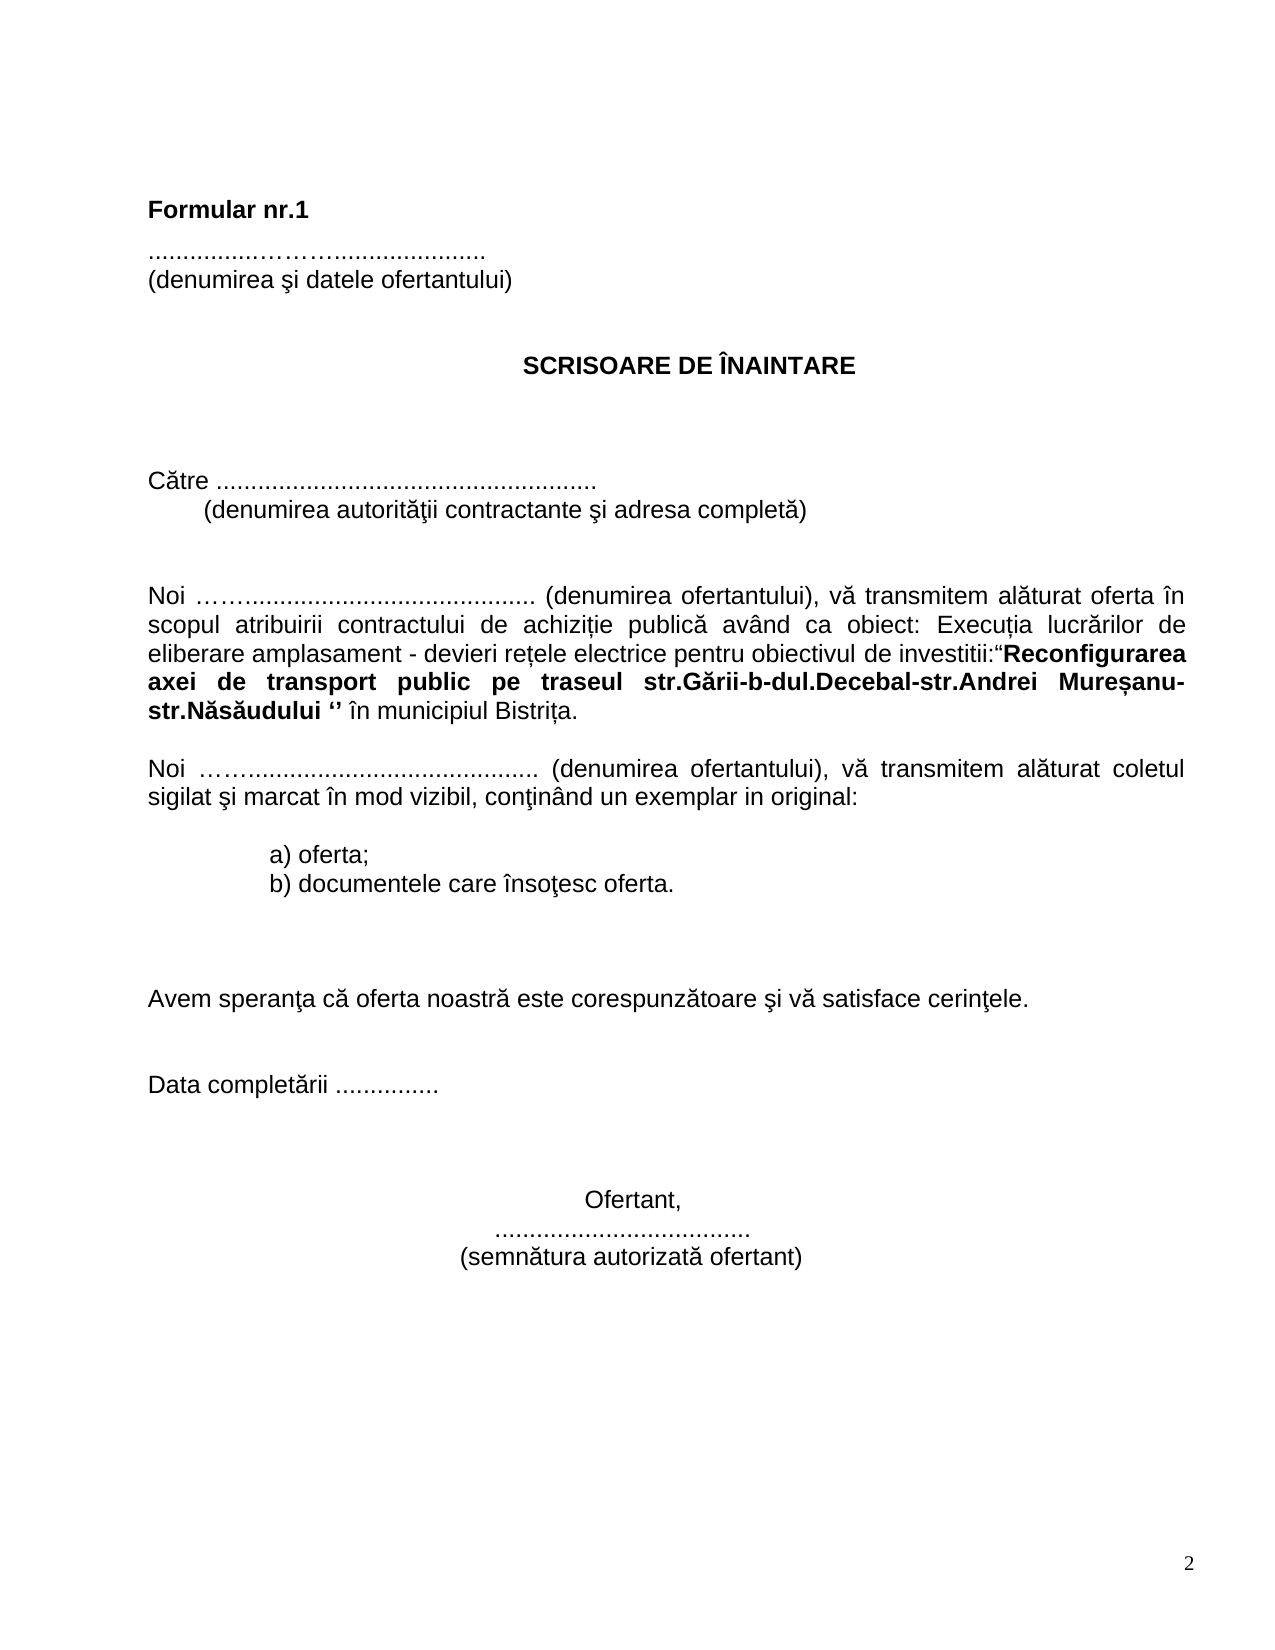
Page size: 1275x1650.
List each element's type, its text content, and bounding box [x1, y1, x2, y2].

text Formular nr.1 [148, 195, 1186, 223]
subtitle SCRISOARE DE ÎNAINTARE [148, 351, 1186, 380]
text ................………...................... [148, 236, 1186, 265]
text Avem speranţa că oferta noastră este corespunzătoare şi vă satisface cerinţele. [148, 983, 1186, 1012]
text (semnătura autorizată ofertant) [148, 1242, 1186, 1271]
text (denumirea şi datele ofertantului) [148, 265, 1186, 293]
text a) oferta; [148, 840, 1186, 868]
text Noi …….......................................... (denumirea ofertantului), vă transmitem alăturat coletul sigilat şi marcat în mod vizibil, conţinând un exemplar in original: [148, 753, 1186, 811]
text b) documentele care însoţesc oferta. [148, 868, 1186, 897]
text ..................................... [148, 1213, 1186, 1242]
text Către ....................................................... [148, 466, 1186, 495]
text (denumirea autorităţii contractante şi adresa completă) [148, 495, 1186, 523]
text Noi …….......................................... (denumirea ofertantului), vă transmitem alăturat oferta în scopul atribuirii contractului de achiziție publică având ca obiect: Execuția lucrărilor de eliberare amplasament - devieri rețele electrice pentru obiectivul de investitii:“Reconfigurarea axei de transport public pe traseul str.Gării-b-dul.Decebal-str.Andrei Mureșanu-str.Năsăudului ‘’ în municipiul Bistrița. [148, 581, 1186, 725]
subtitle Data completării ............... [148, 1070, 1186, 1098]
text Ofertant, [148, 1185, 1186, 1213]
